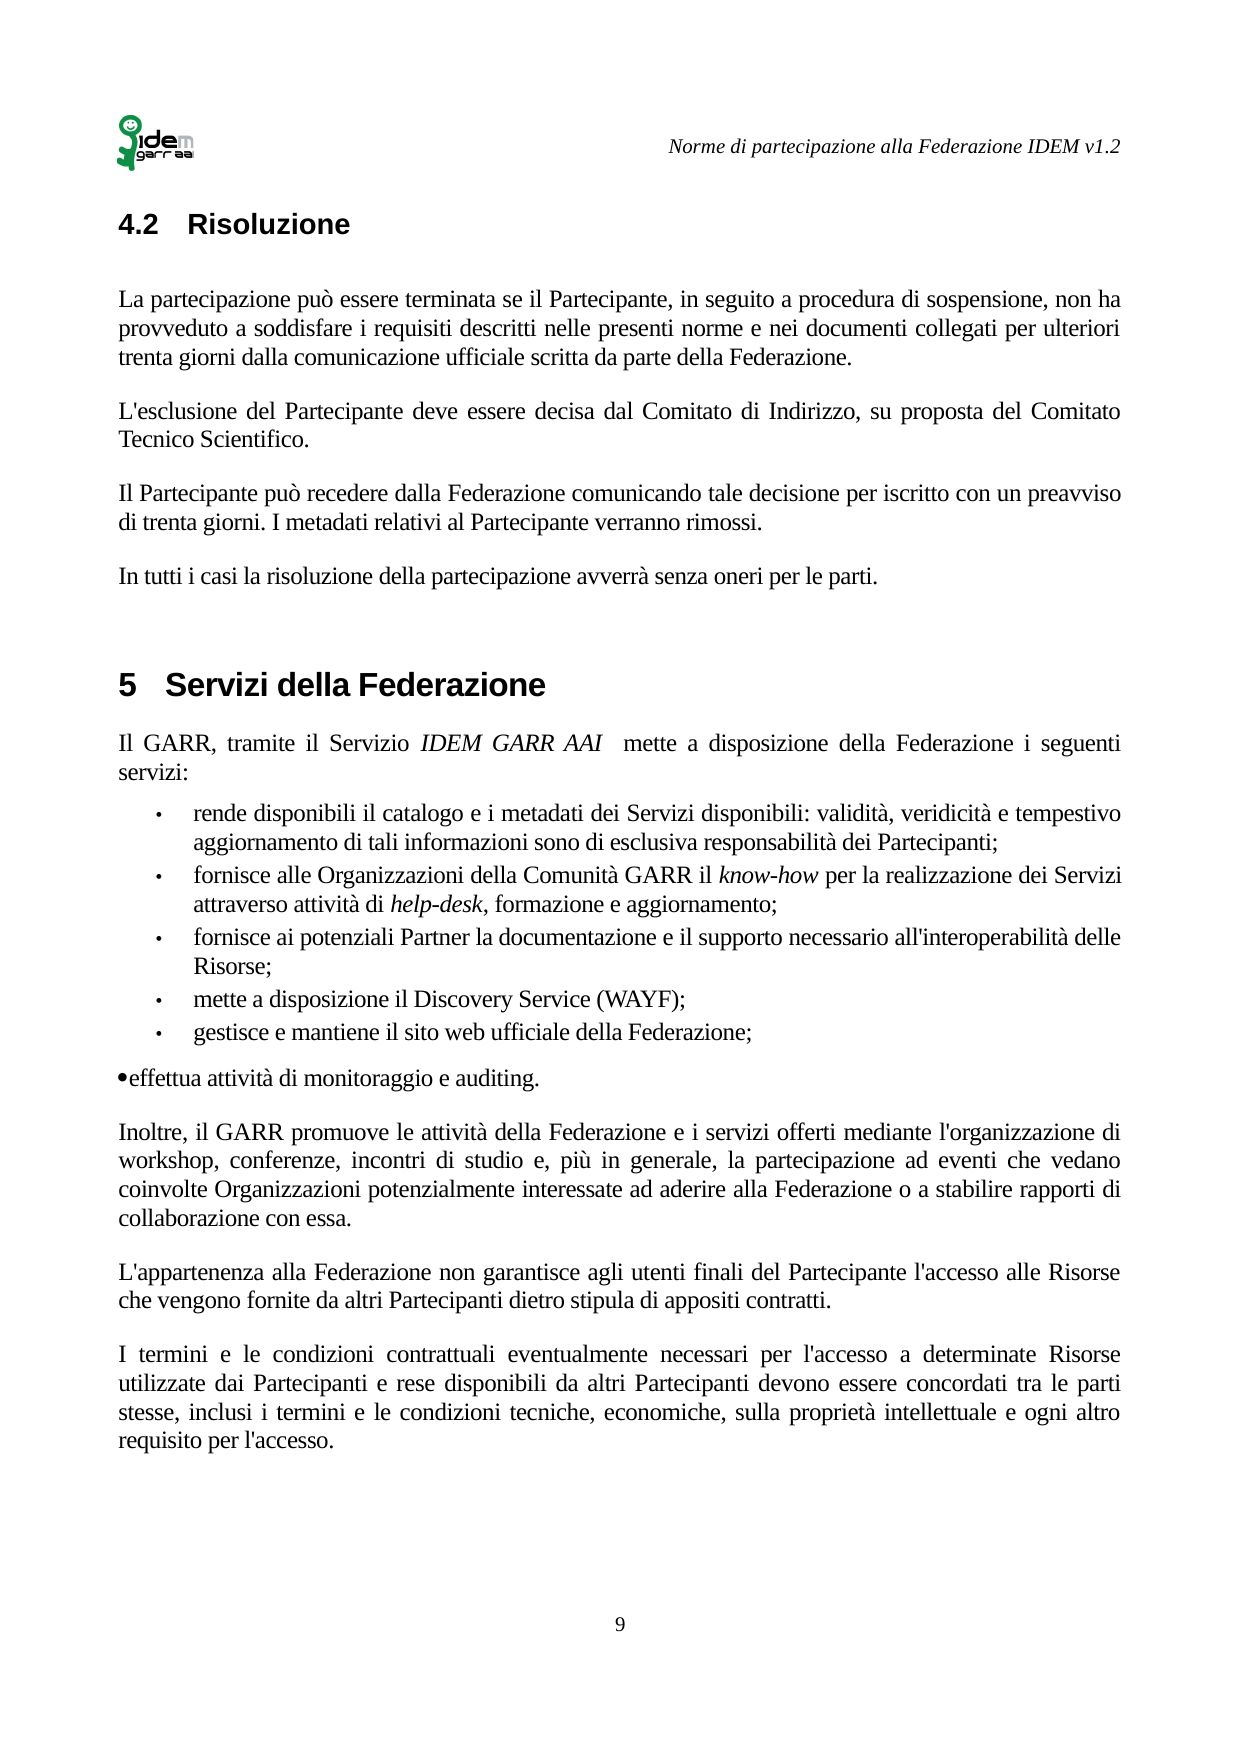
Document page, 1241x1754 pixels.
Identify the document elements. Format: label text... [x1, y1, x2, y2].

list mette a disposizione il Discovery Service (WAYF); [156, 984, 1122, 1013]
subtitle Servizi della Federazione [118, 664, 1122, 703]
text L'appartenenza alla Federazione non garantisce agli utenti finali del Partecipante l'accesso alle Risorse che vengono fornite da altri Partecipanti dietro stipula di appositi contratti. [118, 1257, 1122, 1314]
subtitle Risoluzione [118, 207, 1122, 241]
picture [116, 115, 194, 171]
text Il GARR, tramite il Servizio IDEM GARR AAI mette a disposizione della Federazione i seguenti servizi: [118, 728, 1122, 786]
text Il Partecipante può recedere dalla Federazione comunicando tale decisione per iscritto con un preavviso di trenta giorni. I metadati relativi al Partecipante verranno rimossi. [118, 478, 1122, 536]
text La partecipazione può essere terminata se il Partecipante, in seguito a procedura di sospensione, non ha provveduto a soddisfare i requisiti descritti nelle presenti norme e nei documenti collegati per ulteriori trenta giorni dalla comunicazione ufficiale scritta da parte della Federazione. [118, 284, 1122, 371]
text In tutti i casi la risoluzione della partecipazione avverrà senza oneri per le parti. [118, 561, 1122, 589]
text Inoltre, il GARR promuove le attività della Federazione e i servizi offerti mediante l'organizzazione di workshop, conferenze, incontri di studio e, più in generale, la partecipazione ad eventi che vedano coinvolte Organizzazioni potenzialmente interessate ad aderire alla Federazione o a stabilire rapporti di collaborazione con essa. [118, 1117, 1122, 1232]
list gestisce e mantiene il sito web ufficiale della Federazione; [156, 1017, 1122, 1046]
list fornisce ai potenziali Partner la documentazione e il supporto necessario all'interoperabilità delle Risorse; [156, 922, 1122, 979]
list effettua attività di monitoraggio e auditing. [118, 1063, 1122, 1092]
list fornisce alle Organizzazioni della Comunità GARR il know-how per la realizzazione dei Servizi attraverso attività di help-desk, formazione e aggiornamento; [156, 860, 1122, 917]
list rende disponibili il catalogo e i metadati dei Servizi disponibili: validità, veridicità e tempestivo aggiornamento di tali informazioni sono di esclusiva responsabilità dei Partecipanti; [156, 798, 1122, 856]
text I termini e le condizioni contrattuali eventualmente necessari per l'accesso a determinate Risorse utilizzate dai Partecipanti e rese disponibili da altri Partecipanti devono essere concordati tra le parti stesse, inclusi i termini e le condizioni tecniche, economiche, sulla proprietà intellettuale e ogni altro requisito per l'accesso. [118, 1339, 1122, 1454]
text L'esclusione del Partecipante deve essere decisa dal Comitato di Indirizzo, su proposta del Comitato Tecnico Scientifico. [118, 396, 1122, 453]
